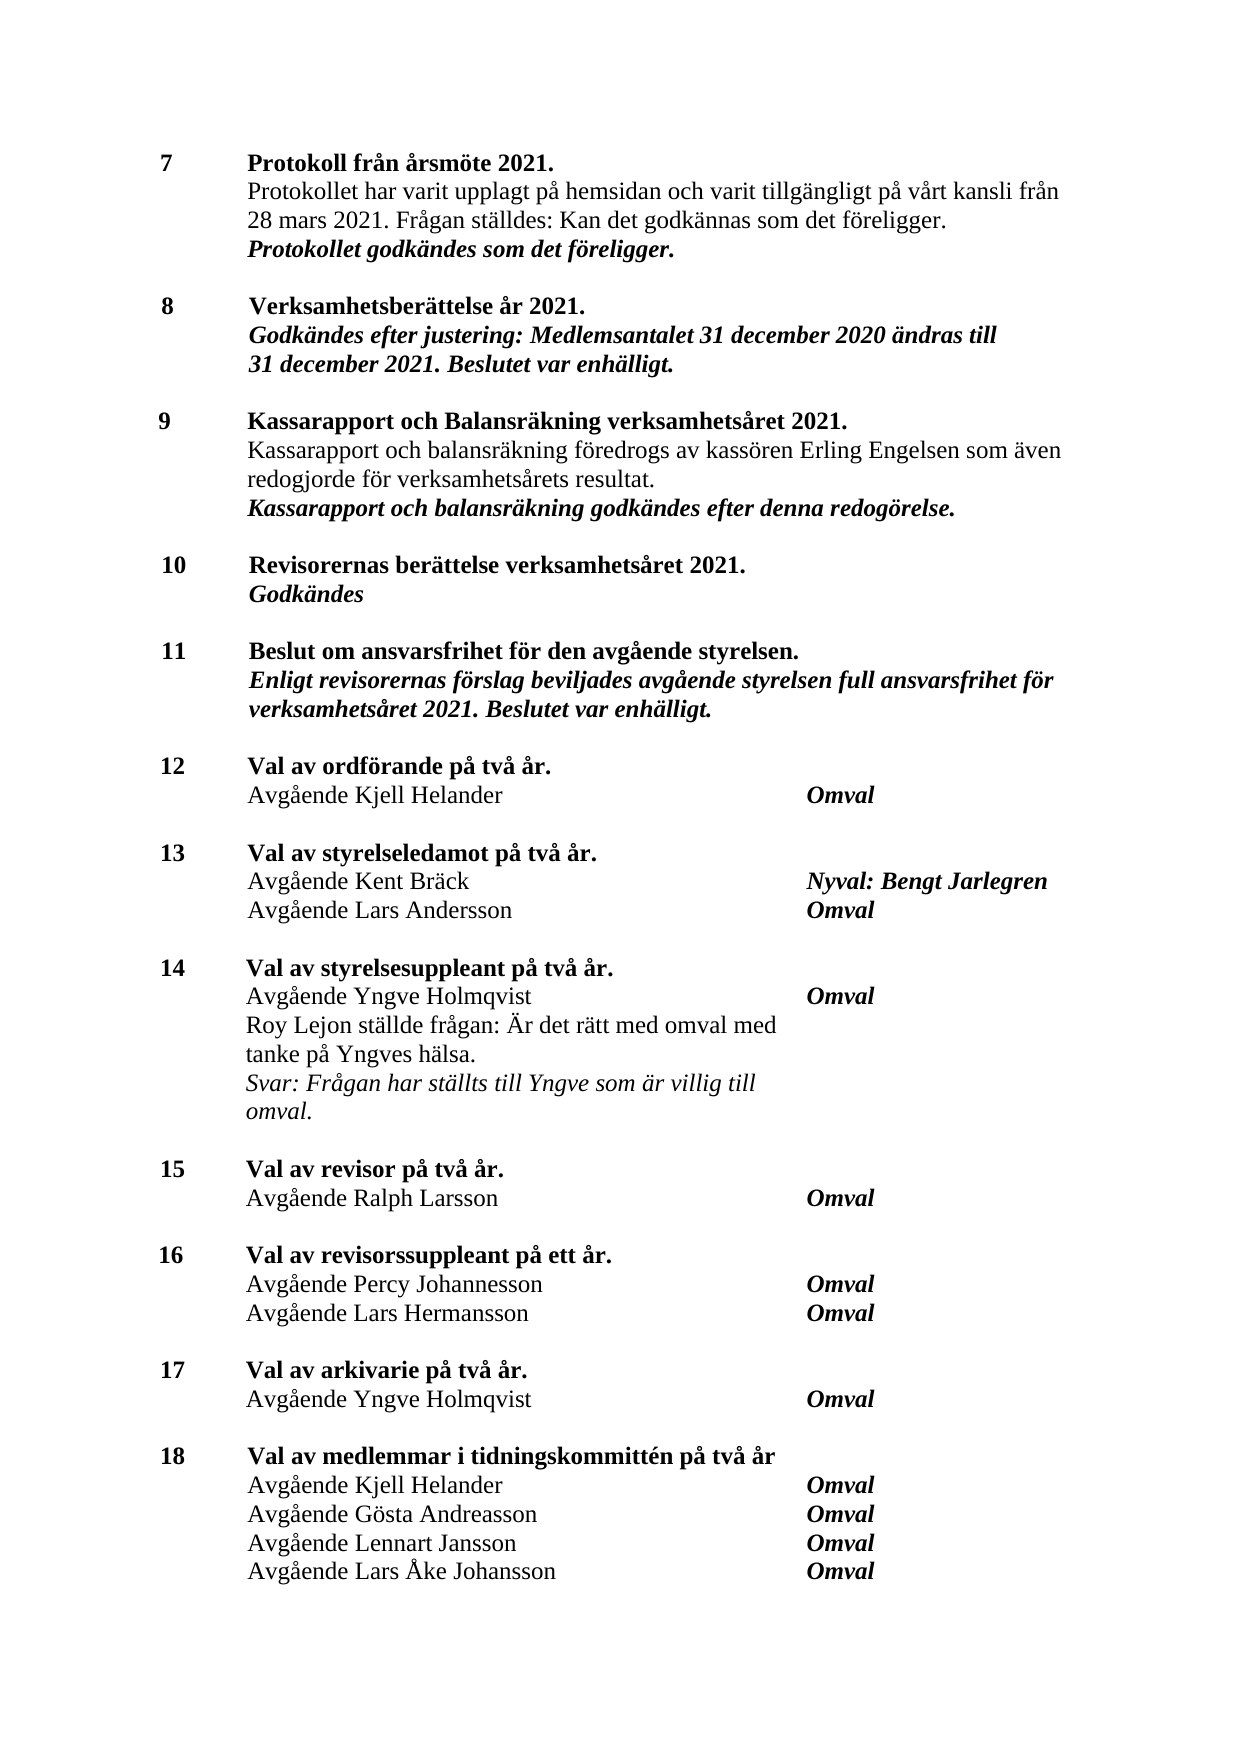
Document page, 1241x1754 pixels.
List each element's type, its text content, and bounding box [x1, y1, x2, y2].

table_header Val av revisor på två år. [234, 1154, 1091, 1183]
table_cell [149, 866, 236, 924]
table_cell Avgående Lars Hermansson [234, 1298, 795, 1326]
table_cell Omval [795, 1556, 1094, 1585]
table_header Val av ordförande på två år. [236, 751, 1092, 780]
table_cell [147, 1298, 234, 1326]
table_cell [795, 1010, 1094, 1125]
table_header 15 [149, 1154, 234, 1183]
table_cell [149, 1528, 236, 1556]
table_header 16 [147, 1240, 234, 1269]
table_cell Avgående Kent Bräck Avgående Lars Andersson [236, 866, 795, 924]
table_header 18 [149, 1441, 236, 1470]
table_cell Avgående Kjell Helander [236, 780, 795, 809]
table_cell [150, 665, 237, 723]
table_cell [150, 579, 237, 608]
table_header Protokoll från årsmöte 2021. [236, 148, 1092, 176]
table_cell Omval [795, 780, 1092, 809]
table_cell Omval [795, 1470, 1094, 1499]
table_header 10 [150, 550, 237, 579]
table_cell Nyval: Bengt Jarlegren Omval [795, 866, 1092, 924]
table_cell Omval [795, 1528, 1094, 1556]
table_cell Godkändes [238, 579, 1092, 608]
table_header 14 [149, 953, 234, 981]
table_header 7 [149, 148, 236, 176]
table_cell Avgående Lennart Jansson [236, 1528, 795, 1556]
table_header 11 [150, 636, 237, 665]
table_cell Omval [795, 1269, 1091, 1298]
table_header Revisorernas berättelse verksamhetsåret 2021. [238, 550, 1092, 579]
table_cell Protokollet har varit upplagt på hemsidan och varit tillgängligt på vårt kansli från 28 mars 2021. Frågan ställdes: Kan det godkännas som det föreligger. Protokollet godkändes som det föreligger. [236, 176, 1092, 263]
table_header 13 [149, 838, 236, 866]
table_cell Kassarapport och balansräkning föredrogs av kassören Erling Engelsen som även redogjorde för verksamhetsårets resultat. Kassarapport och balansräkning godkändes efter denna redogörelse. [236, 435, 1094, 521]
table_header Val av arkivarie på två år. [234, 1355, 1094, 1384]
table_cell Avgående Kjell Helander [236, 1470, 795, 1499]
table_cell Omval [795, 1183, 1091, 1211]
table_cell Avgående Gösta Andreasson [236, 1499, 795, 1528]
table_cell Omval [795, 1499, 1094, 1528]
table_cell [149, 1384, 234, 1413]
table_cell [150, 320, 237, 378]
table_header 12 [149, 751, 236, 780]
table_cell [149, 1183, 234, 1211]
table_header 17 [149, 1355, 234, 1384]
table_cell Avgående Ralph Larsson [234, 1183, 795, 1211]
table_cell Avgående Yngve Holmqvist [234, 1384, 795, 1413]
table_cell Godkändes efter justering: Medlemsantalet 31 december 2020 ändras till 31 december 2021. Beslutet var enhälligt. [238, 320, 1092, 378]
table_header 8 [150, 291, 237, 320]
table_cell [149, 176, 236, 263]
table_cell [149, 981, 234, 1010]
table_header Beslut om ansvarsfrihet för den avgående styrelsen. [238, 636, 1092, 665]
table_header Val av styrelseledamot på två år. [236, 838, 1092, 866]
table_cell [147, 435, 236, 521]
table_cell Roy Lejon ställde frågan: Är det rätt med omval med tanke på Yngves hälsa. Svar: Frågan har ställts till Yngve som är villig till omval. [234, 1010, 795, 1125]
table_header Val av revisorssuppleant på ett år. [234, 1240, 1091, 1269]
table_header Kassarapport och Balansräkning verksamhetsåret 2021. [236, 406, 1094, 435]
table_cell Avgående Percy Johannesson [234, 1269, 795, 1298]
table_cell [149, 1470, 236, 1499]
table_cell Omval [795, 1298, 1091, 1326]
table_cell Avgående Yngve Holmqvist [234, 981, 795, 1010]
table_cell Avgående Lars Åke Johansson [236, 1556, 795, 1585]
table_cell Omval [795, 1384, 1094, 1413]
table_cell [147, 1269, 234, 1298]
table_cell [149, 1010, 234, 1125]
table_cell [149, 1556, 236, 1585]
table_cell Omval [795, 981, 1094, 1010]
table_cell Enligt revisorernas förslag beviljades avgående styrelsen full ansvarsfrihet för verksamhetsåret 2021. Beslutet var enhälligt. [238, 665, 1092, 723]
table_header Val av medlemmar i tidningskommittén på två år [236, 1441, 1094, 1470]
table_header 9 [147, 406, 236, 435]
table_cell [149, 1499, 236, 1528]
table_header Val av styrelsesuppleant på två år. [234, 953, 1094, 981]
table_header Verksamhetsberättelse år 2021. [238, 291, 1092, 320]
table_cell [149, 780, 236, 809]
